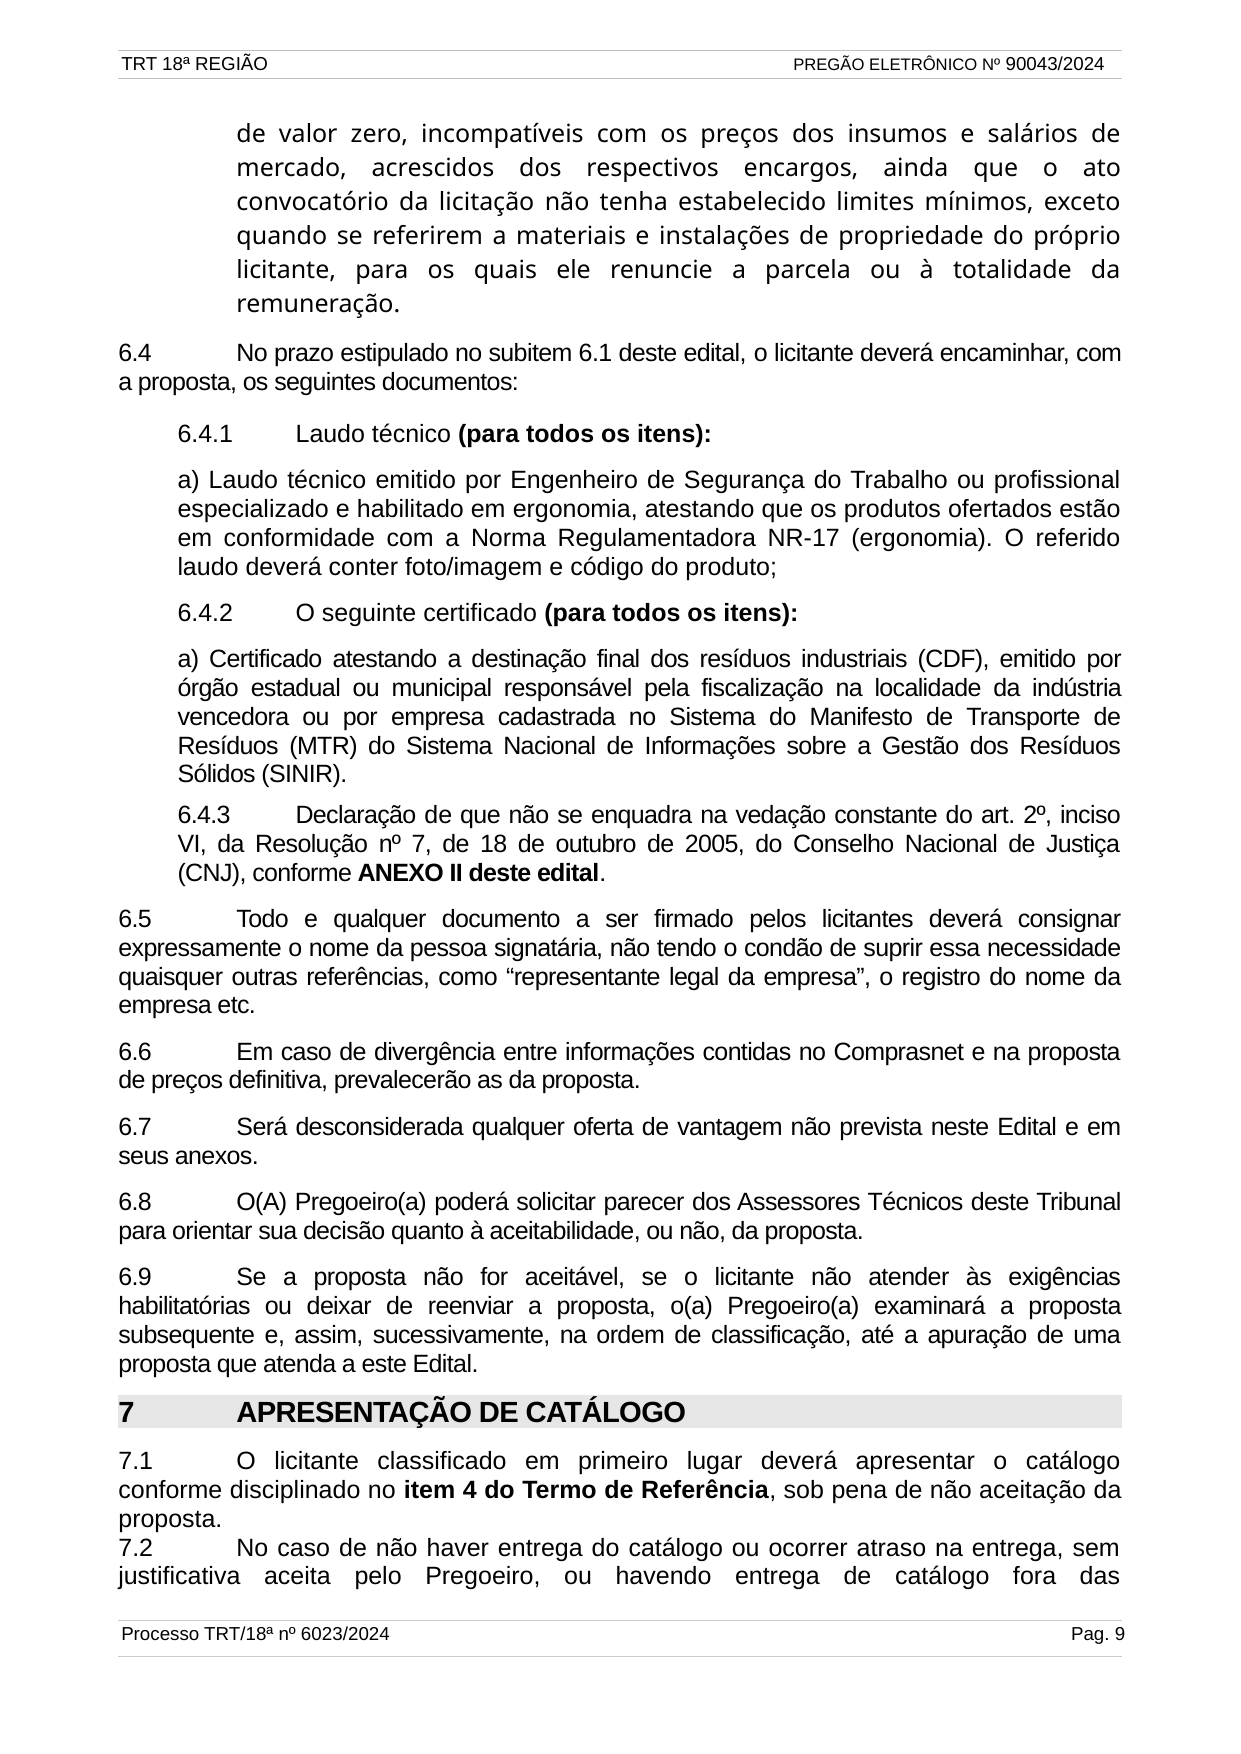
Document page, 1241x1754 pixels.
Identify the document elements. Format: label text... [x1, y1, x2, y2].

text de valor zero, incompatíveis com os preços dos insumos e salários de mercado, acrescidos dos respectivos encargos, ainda que o ato convocatório da licitação não tenha estabelecido limites mínimos, exceto quando se referirem a materiais e instalações de propriedade do próprio licitante, para os quais ele renuncie a parcela ou à totalidade da remuneração. [236, 116, 1122, 320]
text 6.8 O(A) Pregoeiro(a) poderá solicitar parecer dos Assessores Técnicos deste Tribunal para orientar sua decisão quanto à aceitabilidade, ou não, da proposta. [118, 1187, 1122, 1244]
text 6.4.2 O seguinte certificado (para todos os itens): [177, 598, 1122, 627]
text a) Certificado atestando a destinação final dos resíduos industriais (CDF), emitido por órgão estadual ou municipal responsável pela fiscalização na localidade da indústria vencedora ou por empresa cadastrada no Sistema do Manifesto de Transporte de Resíduos (MTR) do Sistema Nacional de Informações sobre a Gestão dos Resíduos Sólidos (SINIR). [177, 644, 1122, 788]
text 6.4.3 Declaração de que não se enquadra na vedação constante do art. 2º, inciso VI, da Resolução nº 7, de 18 de outubro de 2005, do Conselho Nacional de Justiça (CNJ), conforme ANEXO II deste edital. [177, 800, 1122, 886]
text 7.1 O licitante classificado em primeiro lugar deverá apresentar o catálogo conforme disciplinado no item 4 do Termo de Referência, sob pena de não aceitação da proposta. [118, 1446, 1122, 1532]
text 6.6 Em caso de divergência entre informações contidas no Comprasnet e na proposta de preços definitiva, prevalecerão as da proposta. [118, 1037, 1122, 1094]
text 7.2 No caso de não haver entrega do catálogo ou ocorrer atraso na entrega, sem justificativa aceita pelo Pregoeiro, ou havendo entrega de catálogo fora das [118, 1532, 1122, 1590]
text a) Laudo técnico emitido por Engenheiro de Segurança do Trabalho ou profissional especializado e habilitado em ergonomia, atestando que os produtos ofertados estão em conformidade com a Norma Regulamentadora NR-17 (ergonomia). O referido laudo deverá conter foto/imagem e código do produto; [177, 465, 1122, 580]
text 6.7 Será desconsiderada qualquer oferta de vantagem não prevista neste Edital e em seus anexos. [118, 1112, 1122, 1169]
text 6.9 Se a proposta não for aceitável, se o licitante não atender às exigências habilitatórias ou deixar de reenviar a proposta, o(a) Pregoeiro(a) examinará a proposta subsequente e, assim, sucessivamente, na ordem de classificação, até a apuração de uma proposta que atenda a este Edital. [118, 1262, 1122, 1377]
text 6.4 No prazo estipulado no subitem 6.1 deste edital, o licitante deverá encaminhar, com a proposta, os seguintes documentos: [118, 338, 1122, 395]
text 7 APRESENTAÇÃO DE CATÁLOGO [118, 1395, 1122, 1428]
text 6.5 Todo e qualquer documento a ser firmado pelos licitantes deverá consignar expressamente o nome da pessoa signatária, não tendo o condão de suprir essa necessidade quaisquer outras referências, como “representante legal da empresa”, o registro do nome da empresa etc. [118, 904, 1122, 1019]
text 6.4.1 Laudo técnico (para todos os itens): [177, 419, 1122, 448]
